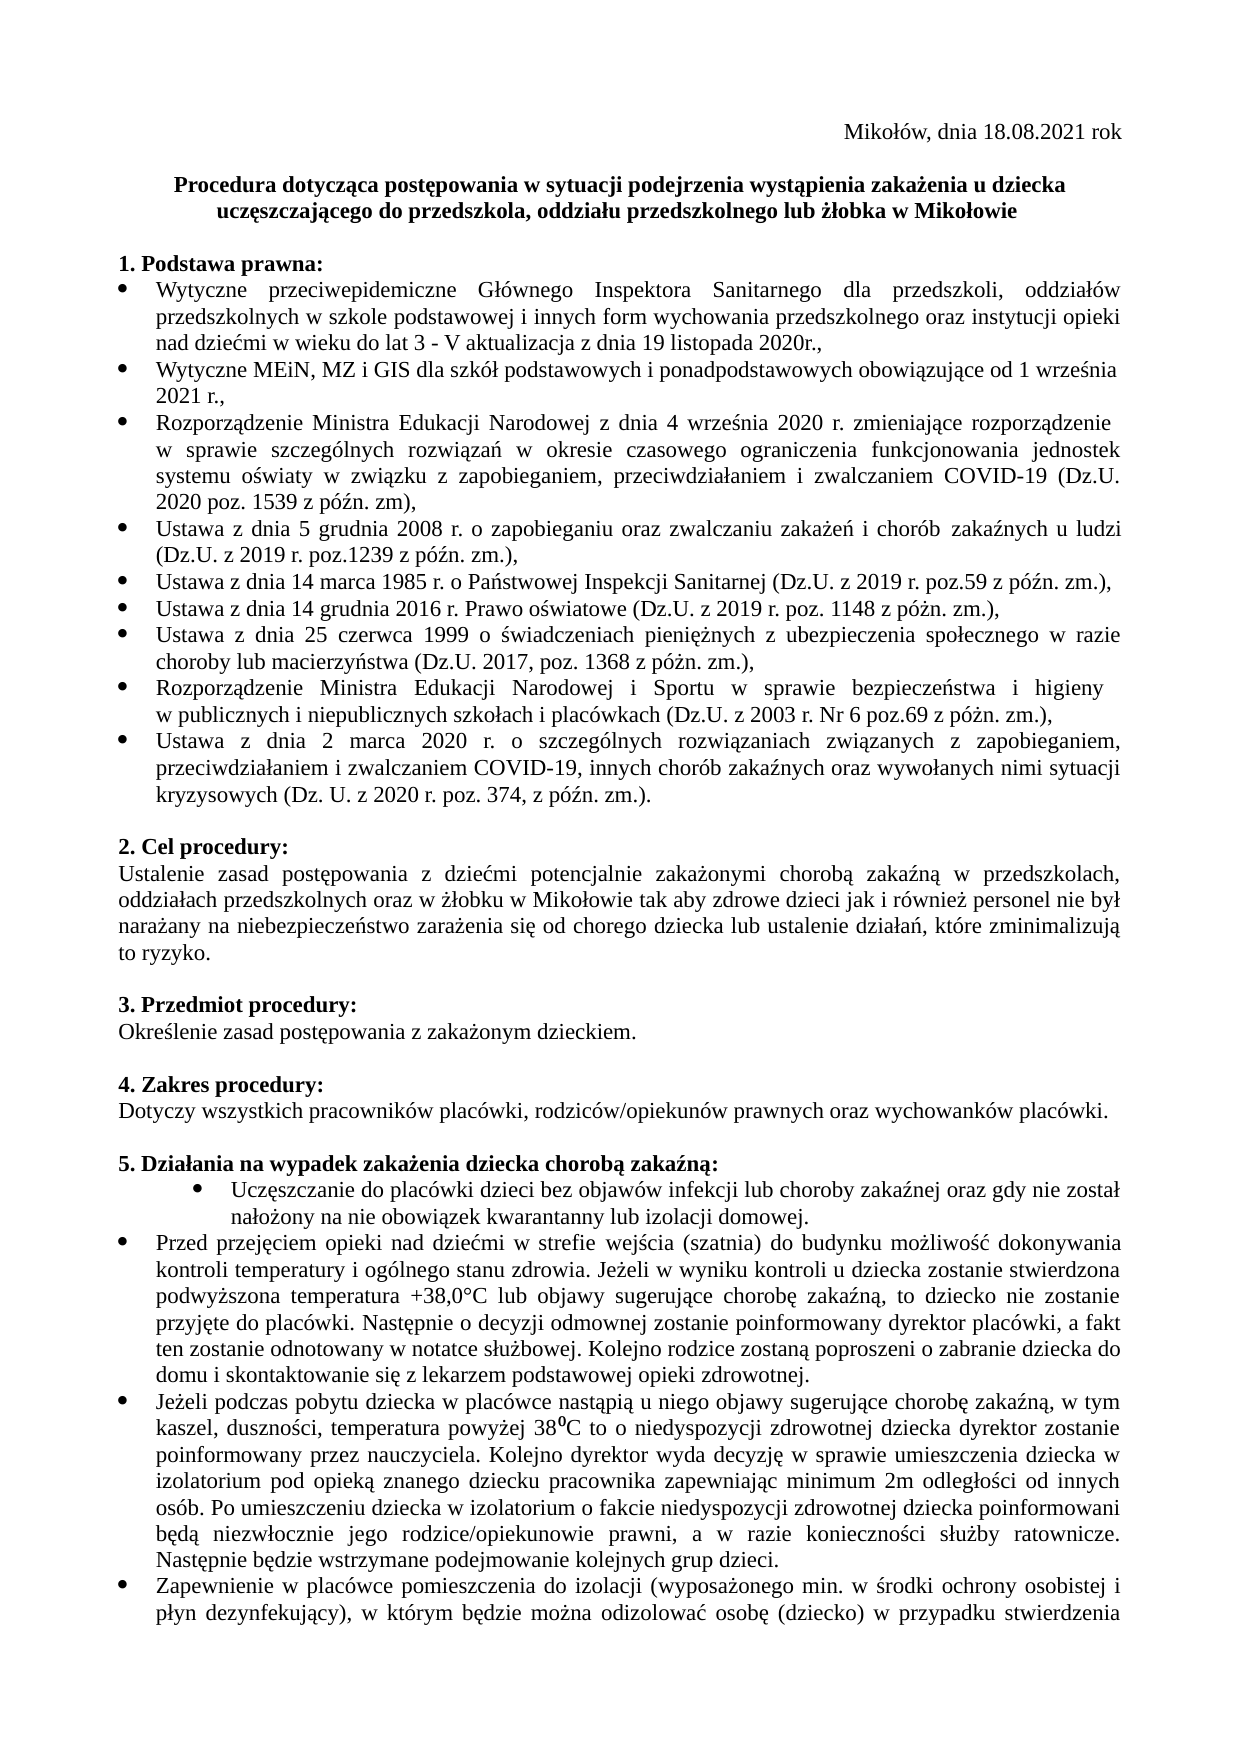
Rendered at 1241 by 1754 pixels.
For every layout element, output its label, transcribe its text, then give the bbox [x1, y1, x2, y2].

list Uczęszczanie do placówki dzieci bez objawów infekcji lub choroby zakaźnej oraz gdy nie został nałożony na nie obowiązek kwarantanny lub izolacji domowej. [193, 1176, 1122, 1229]
text Dotyczy wszystkich pracowników placówki, rodziców/opiekunów prawnych oraz wychowanków placówki. [118, 1097, 1122, 1123]
list Ustawa z dnia 14 marca 1985 r. o Państwowej Inspekcji Sanitarnej (Dz.U. z 2019 r. poz.59 z późn. zm.), [118, 568, 1122, 594]
list Zapewnienie w placówce pomieszczenia do izolacji (wyposażonego min. w środki ochrony osobistej i płyn dezynfekujący), w którym będzie można odizolować osobę (dziecko) w przypadku stwierdzenia [118, 1573, 1122, 1626]
text Określenie zasad postępowania z zakażonym dzieckiem. [118, 1018, 1122, 1044]
text Ustalenie zasad postępowania z dziećmi potencjalnie zakażonymi chorobą zakaźną w przedszkolach, oddziałach przedszkolnych oraz w żłobku w Mikołowie tak aby zdrowe dzieci jak i również personel nie był narażany na niebezpieczeństwo zarażenia się od chorego dziecka lub ustalenie działań, które zminimalizują to ryzyko. [118, 860, 1122, 965]
list Ustawa z dnia 2 marca 2020 r. o szczególnych rozwiązaniach związanych z zapobieganiem, przeciwdziałaniem i zwalczaniem COVID-19, innych chorób zakaźnych oraz wywołanych nimi sytuacji kryzysowych (Dz. U. z 2020 r. poz. 374, z późn. zm.). [118, 728, 1122, 807]
list Ustawa z dnia 14 grudnia 2016 r. Prawo oświatowe (Dz.U. z 2019 r. poz. 1148 z póżn. zm.), [118, 594, 1122, 621]
list Jeżeli podczas pobytu dziecka w placówce nastąpią u niego objawy sugerujące chorobę zakaźną, w tym kaszel, duszności, temperatura powyżej 38⁰C to o niedyspozycji zdrowotnej dziecka dyrektor zostanie poinformowany przez nauczyciela. Kolejno dyrektor wyda decyzję w sprawie umieszczenia dziecka w izolatorium pod opieką znanego dziecku pracownika zapewniając minimum 2m odległości od innych osób. Po umieszczeniu dziecka w izolatorium o fakcie niedyspozycji zdrowotnej dziecka poinformowani będą niezwłocznie jego rodzice/opiekunowie prawni, a w razie konieczności służby ratownicze. Następnie będzie wstrzymane podejmowanie kolejnych grup dzieci. [118, 1388, 1122, 1573]
text 4. Zakres procedury: [118, 1071, 1122, 1097]
list Wytyczne przeciwepidemiczne Głównego Inspektora Sanitarnego dla przedszkoli, oddziałów przedszkolnych w szkole podstawowej i innych form wychowania przedszkolnego oraz instytucji opieki nad dziećmi w wieku do lat 3 - V aktualizacja z dnia 19 listopada 2020r., [118, 276, 1122, 356]
list Rozporządzenie Ministra Edukacji Narodowej i Sportu w sprawie bezpieczeństwa i higieny w publicznych i niepublicznych szkołach i placówkach (Dz.U. z 2003 r. Nr 6 poz.69 z póżn. zm.), [118, 674, 1122, 728]
list Wytyczne MEiN, MZ i GIS dla szkół podstawowych i ponadpodstawowych obowiązujące od 1 września 2021 r., [118, 356, 1122, 409]
text 5. Działania na wypadek zakażenia dziecka chorobą zakaźną: [118, 1150, 1122, 1176]
text 3. Przedmiot procedury: [118, 992, 1122, 1018]
text 1. Podstawa prawna: [118, 250, 1122, 276]
text 2. Cel procedury: [118, 833, 1122, 860]
text Procedura dotycząca postępowania w sytuacji podejrzenia wystąpienia zakażenia u dziecka uczęszczającego do przedszkola, oddziału przedszkolnego lub żłobka w Mikołowie [118, 171, 1122, 223]
list Przed przejęciem opieki nad dziećmi w strefie wejścia (szatnia) do budynku możliwość dokonywania kontroli temperatury i ogólnego stanu zdrowia. Jeżeli w wyniku kontroli u dziecka zostanie stwierdzona podwyższona temperatura +38,0°C lub objawy sugerujące chorobę zakaźną, to dziecko nie zostanie przyjęte do placówki. Następnie o decyzji odmownej zostanie poinformowany dyrektor placówki, a fakt ten zostanie odnotowany w notatce służbowej. Kolejno rodzice zostaną poproszeni o zabranie dziecka do domu i skontaktowanie się z lekarzem podstawowej opieki zdrowotnej. [118, 1229, 1122, 1388]
list Rozporządzenie Ministra Edukacji Narodowej z dnia 4 września 2020 r. zmieniające rozporządzenie w sprawie szczególnych rozwiązań w okresie czasowego ograniczenia funkcjonowania jednostek systemu oświaty w związku z zapobieganiem, przeciwdziałaniem i zwalczaniem COVID-19 (Dz.U. 2020 poz. 1539 z późn. zm), [118, 409, 1122, 515]
list Ustawa z dnia 25 czerwca 1999 o świadczeniach pieniężnych z ubezpieczenia społecznego w razie choroby lub macierzyństwa (Dz.U. 2017, poz. 1368 z póżn. zm.), [118, 621, 1122, 674]
list Ustawa z dnia 5 grudnia 2008 r. o zapobieganiu oraz zwalczaniu zakażeń i chorób zakaźnych u ludzi (Dz.U. z 2019 r. poz.1239 z późn. zm.), [118, 515, 1122, 568]
text Mikołów, dnia 18.08.2021 rok [118, 118, 1122, 144]
